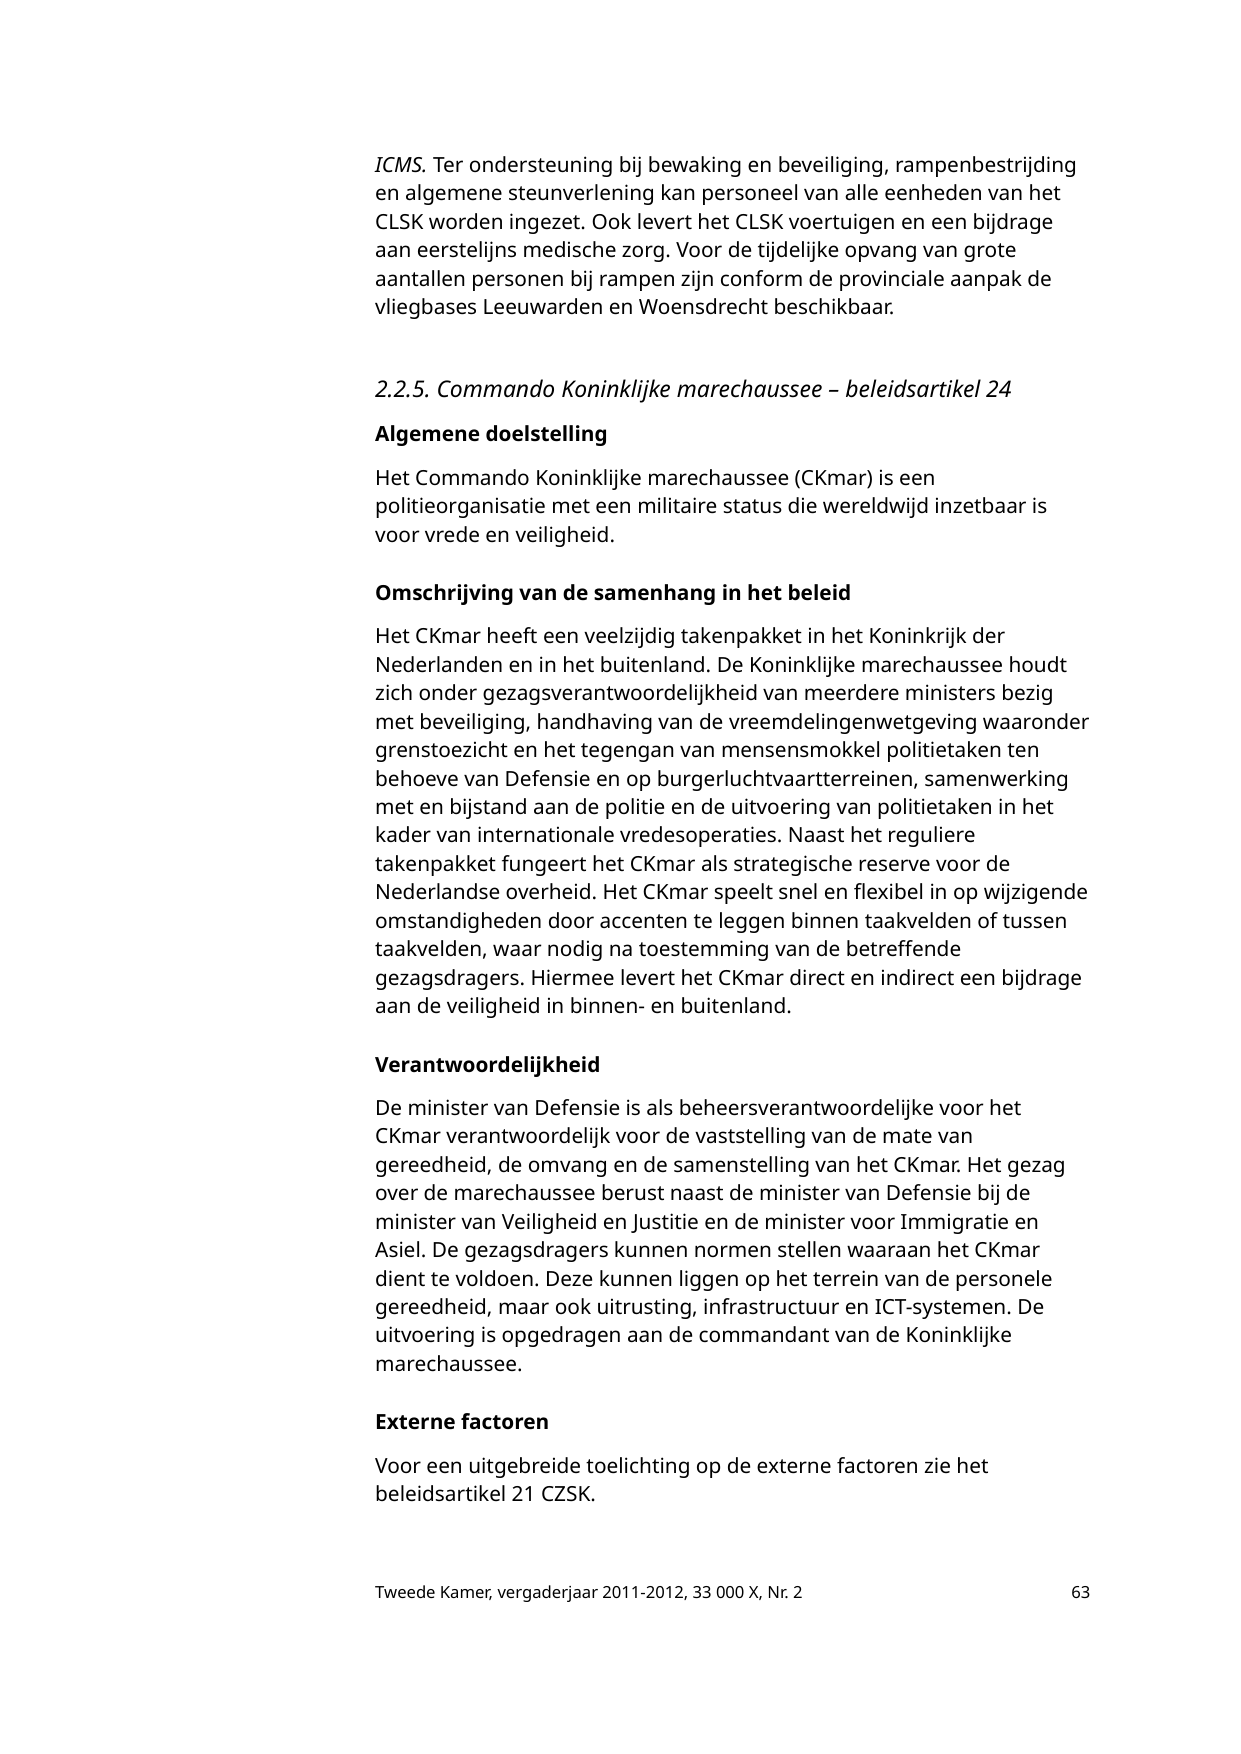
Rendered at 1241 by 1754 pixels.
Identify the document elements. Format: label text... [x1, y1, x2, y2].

text Omschrijving van de samenhang in het beleid [375, 692, 1090, 720]
text Luchttransport. Dit betreft de ondersteuning met luchttransport in het kader van ontwikkelingssamenwerking en de vreemdelingendienst. Tevens gaat het om ondersteuning bij het vervoer van leden van het Koninklijk Huis en het kabinet. [375, 150, 1090, 264]
text Algemene doelstelling [375, 533, 1090, 562]
text ICMS. Ter ondersteuning bij bewaking en beveiliging, rampenbestrijding en algemene steunverlening kan personeel van alle eenheden van het CLSK worden ingezet. Ook levert het CLSK voertuigen en een bijdrage aan eerstelijns medische zorg. Voor de tijdelijke opvang van grote aantallen personen bij rampen zijn conform de provinciale aanpak de vliegbases Leeuwarden en Woensdrecht beschikbaar. [375, 264, 1090, 434]
text De minister van Defensie is als beheersverantwoordelijke voor het CKmar verantwoordelijk voor de vaststelling van de mate van gereedheid, de omvang en de samenstelling van het CKmar. Het gezag over de marechaussee berust naast de minister van Defensie bij de minister van Veiligheid en Justitie en de minister voor Immigratie en Asiel. De gezagsdragers kunnen normen stellen waaraan het CKmar dient te voldoen. Deze kunnen liggen op het terrein van de personele gereedheid, maar ook uitrusting, infrastructuur en ICT-systemen. De uitvoering is opgedragen aan de commandant van de Koninklijke marechaussee. [375, 1207, 1090, 1491]
text Het Commando Koninklijke marechaussee (CKmar) is een politieorganisatie met een militaire status die wereldwijd inzetbaar is voor vrede en veiligheid. [375, 577, 1090, 662]
text Verantwoordelijkheid [375, 1163, 1090, 1192]
text Het CKmar heeft een veelzijdig takenpakket in het Koninkrijk der Nederlanden en in het buitenland. De Koninklijke marechaussee houdt zich onder gezagsverantwoordelijkheid van meerdere ministers bezig met beveiliging, handhaving van de vreemdelingenwetgeving waaronder grenstoezicht en het tegengan van mensensmokkel politietaken ten behoeve van Defensie en op burgerluchtvaartterreinen, samenwerking met en bijstand aan de politie en de uitvoering van politietaken in het kader van internationale vredesoperaties. Naast het reguliere takenpakket fungeert het CKmar als strategische reserve voor de Nederlandse overheid. Het CKmar speelt snel en flexibel in op wijzigende omstandigheden door accenten te leggen binnen taakvelden of tussen taakvelden, waar nodig na toestemming van de betreffende gezagsdragers. Hiermee levert het CKmar direct en indirect een bijdrage aan de veiligheid in binnen- en buitenland. [375, 735, 1090, 1133]
subtitle 2.2.5. Commando Koninklijke marechaussee – beleidsartikel 24 [375, 487, 1090, 518]
